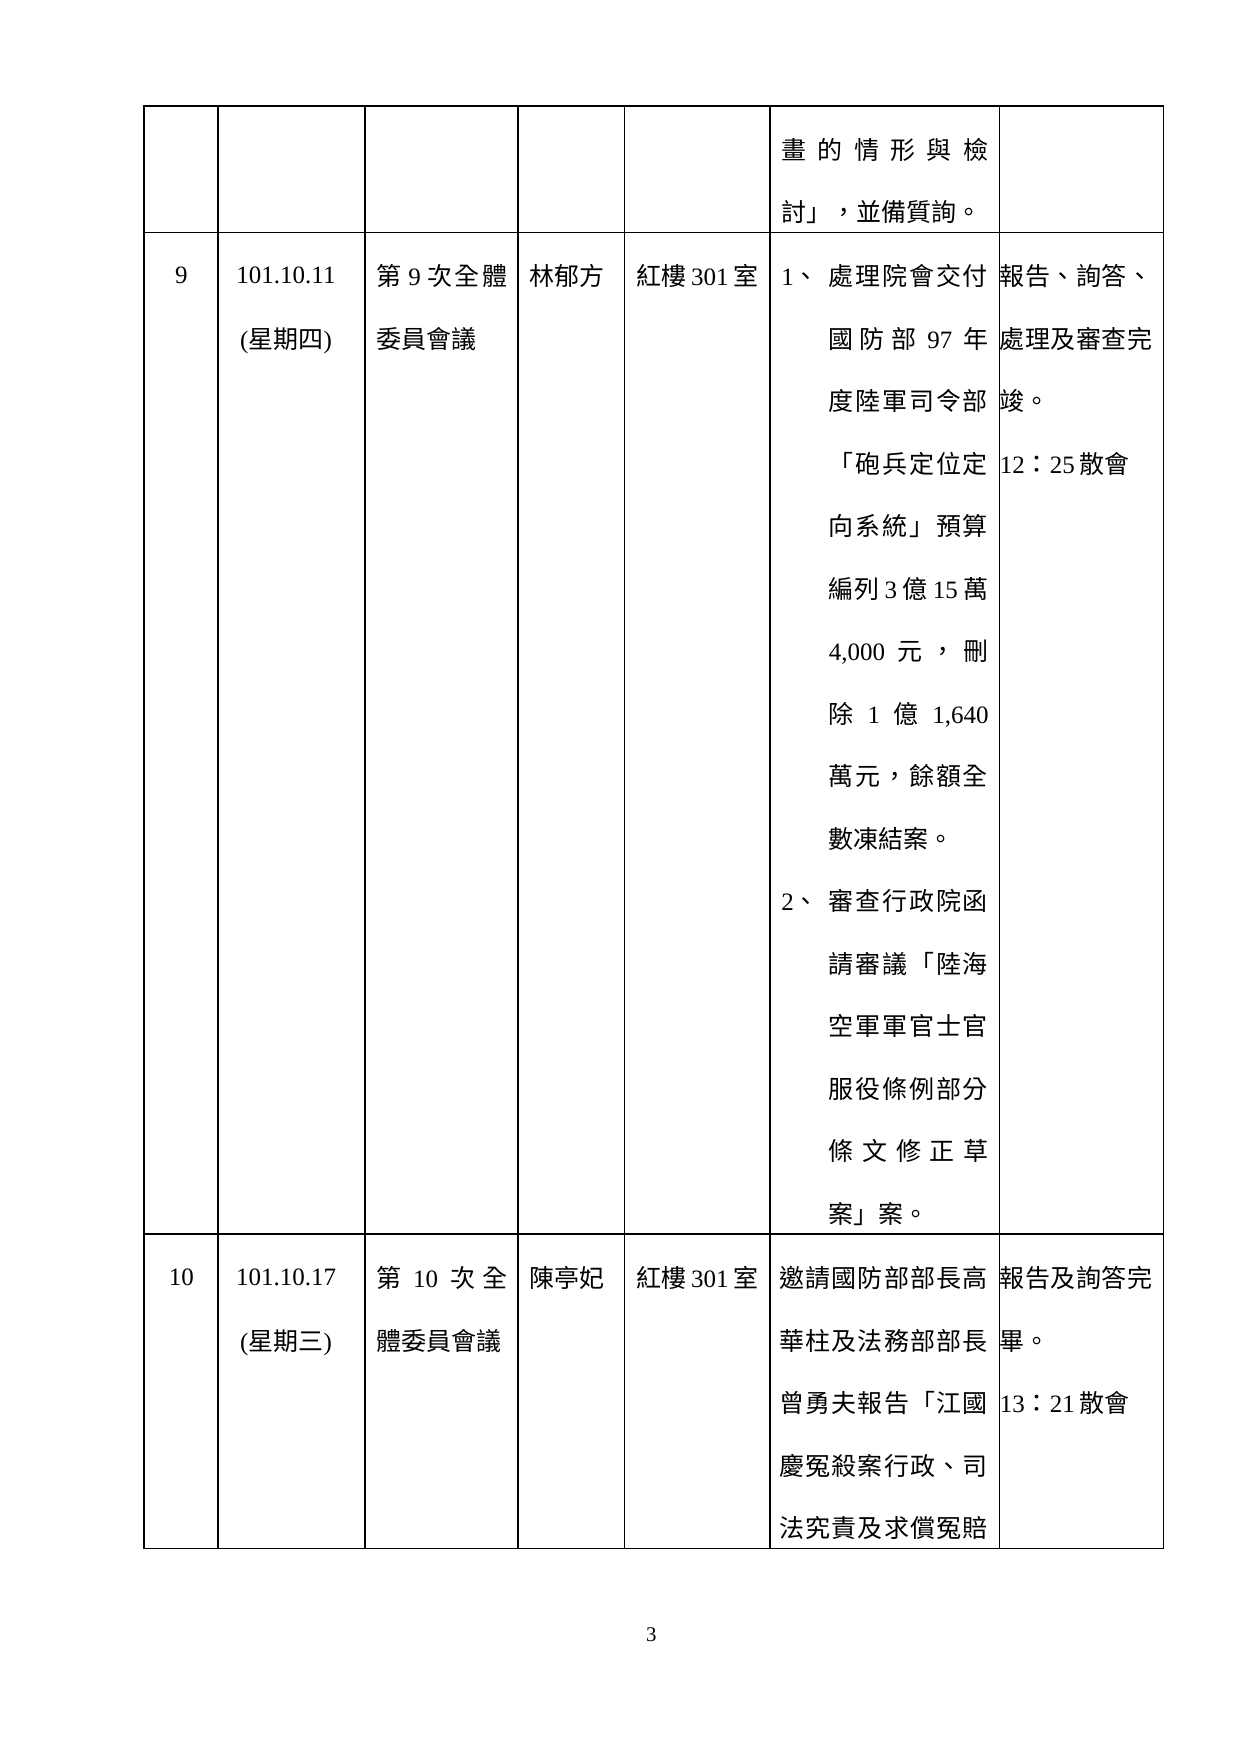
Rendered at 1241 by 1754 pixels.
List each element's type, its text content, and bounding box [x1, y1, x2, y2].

table_cell 紅樓301室 [625, 1235, 769, 1547]
table_cell 第9次全體委員會議 [366, 233, 517, 1233]
table_cell 101.10.17 (星期三) [219, 1235, 364, 1547]
table_cell 報告及詢答完畢。 13：21散會 [1000, 1235, 1163, 1547]
table_cell [1000, 107, 1163, 232]
table_cell 陳亭妃 [519, 1235, 624, 1547]
table_cell 10 [145, 1235, 217, 1547]
table_cell 第10次全體委員會議 [366, 1235, 517, 1547]
table_cell [145, 107, 217, 232]
table_cell 紅樓301室 [625, 233, 769, 1233]
table_cell 9 [145, 233, 217, 1233]
table_cell [519, 107, 624, 232]
table_cell [219, 107, 364, 232]
table_cell 報告、詢答、處理及審查完竣。 12：25散會 [1000, 233, 1163, 1233]
table_cell 邀請國防部部長高華柱及法務部部長曾勇夫報告「江國慶冤殺案行政、司法究責及求償冤賠 [771, 1235, 999, 1547]
table_cell 處理院會交付國防部97年度陸軍司令部「砲兵定位定向系統」預算編列3億15萬4,000元，刪除1億1,640萬元，餘額全數凍結案。 審查行政院函請審議「陸海空軍軍官士官服役條例部分條文修正草案」案。 [771, 233, 999, 1233]
table_cell [366, 107, 517, 232]
table_cell [625, 107, 769, 232]
table_cell 林郁方 [519, 233, 624, 1233]
table_cell 101.10.11 (星期四) [219, 233, 364, 1233]
table_cell 畫的情形與檢討」，並備質詢。 [771, 107, 999, 232]
